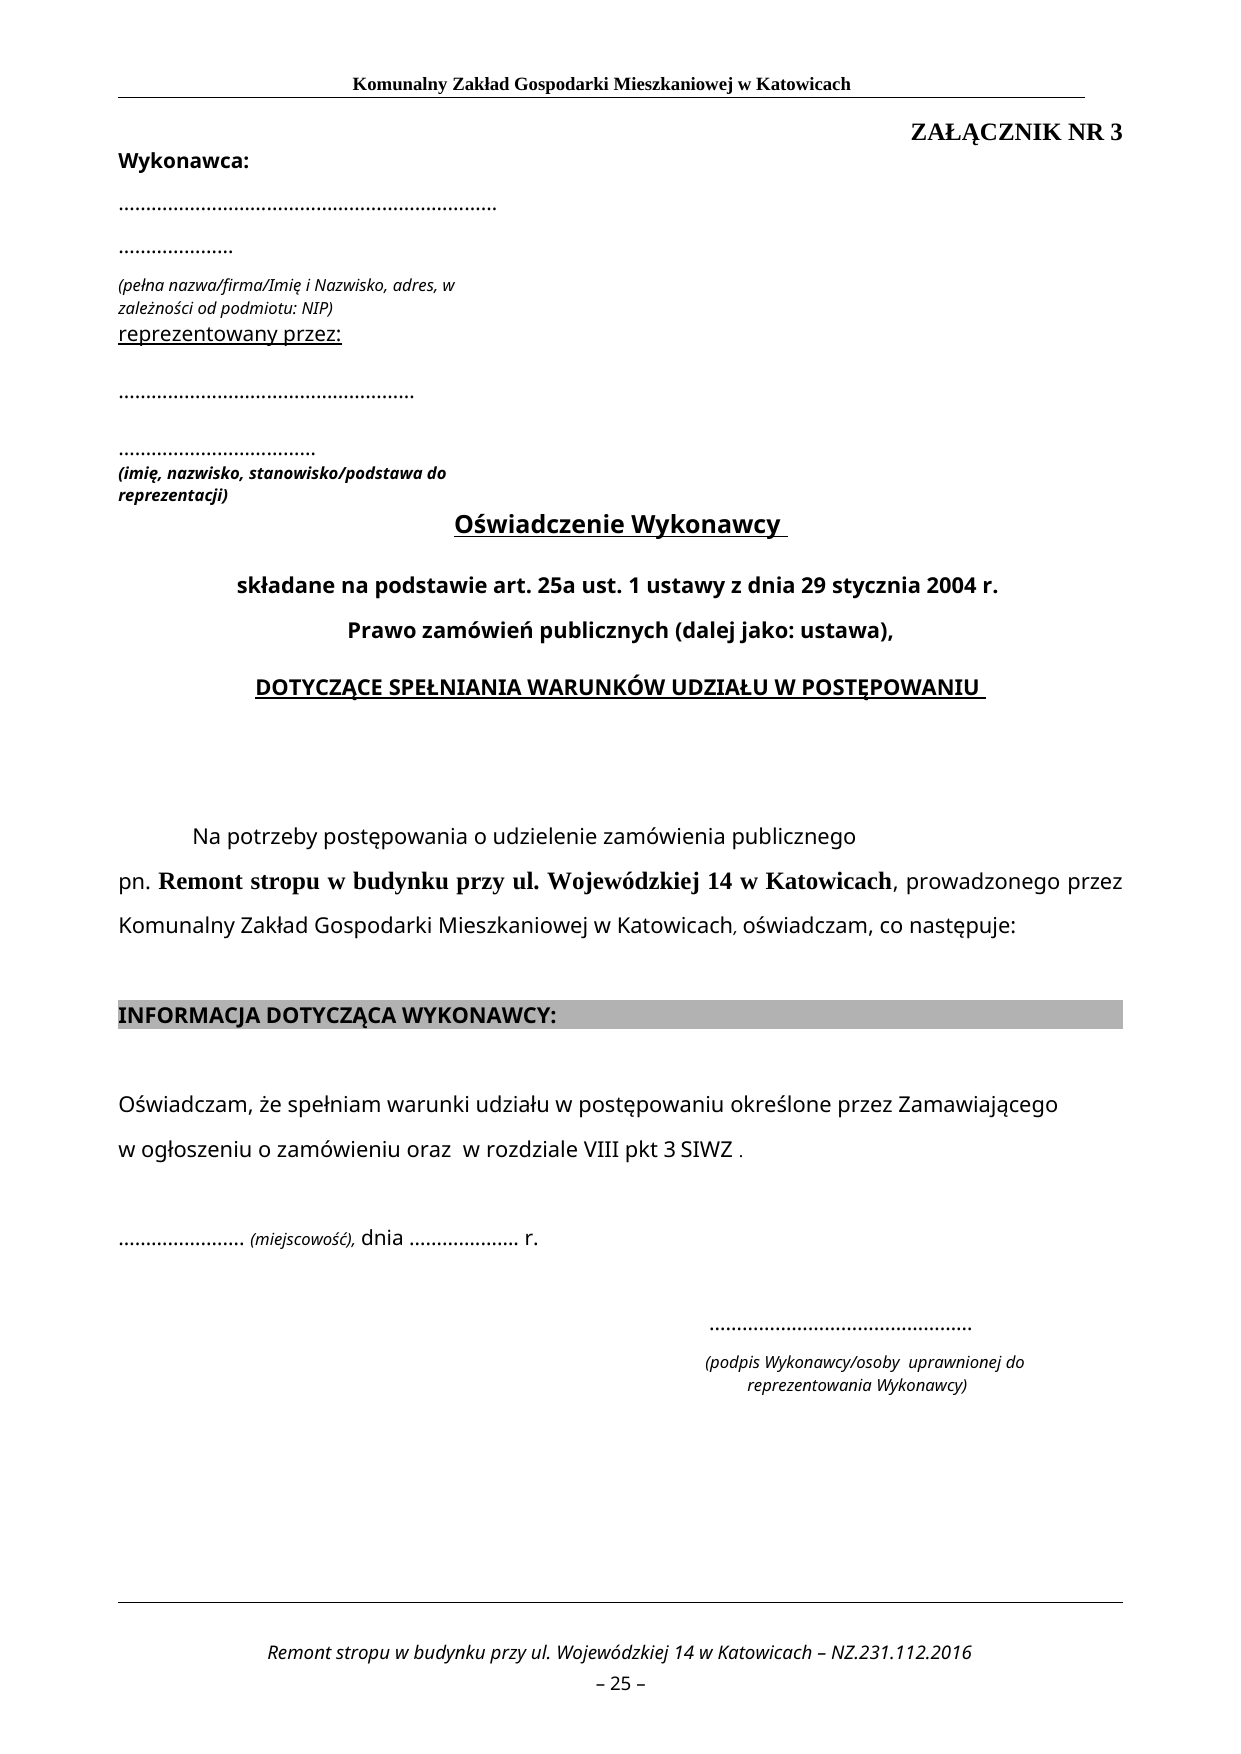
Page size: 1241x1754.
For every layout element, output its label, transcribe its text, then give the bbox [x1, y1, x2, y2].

text Oświadczenie Wykonawcy [118, 507, 1123, 541]
text (imię, nazwisko, stanowisko/podstawa do reprezentacji) [118, 461, 503, 507]
text (podpis Wykonawcy/osoby uprawnionej do reprezentowania Wykonawcy) [693, 1351, 1038, 1396]
text ……………………………… [118, 433, 503, 461]
text Prawo zamówień publicznych (dalej jako: ustawa), [118, 615, 1123, 645]
text Na potrzeby postępowania o udzielenie zamówienia publicznego pn. Remont stropu w budynku przy ul. Wojewódzkiej 14 w Katowicach, prowadzonego przez Komunalny Zakład Gospodarki Mieszkaniowej w Katowicach, oświadczam, co następuje: [118, 821, 1123, 940]
text ………………………………………… [118, 1308, 1123, 1337]
text INFORMACJA DOTYCZĄCA WYKONAWCY: [118, 1000, 1123, 1029]
text reprezentowany przez: [118, 319, 1123, 347]
text składane na podstawie art. 25a ust. 1 ustawy z dnia 29 stycznia 2004 r. [118, 570, 1123, 600]
text DOTYCZĄCE SPEŁNIANIA WARUNKÓW UDZIAŁU W POSTĘPOWANIU [118, 672, 1123, 747]
text ZAŁĄCZNIK NR 3 [118, 118, 1123, 146]
text ……………………………………………………………………………… [118, 188, 503, 259]
text ……………………………………………… [118, 376, 503, 404]
text Wykonawca: [118, 146, 1123, 174]
text Oświadczam, że spełniam warunki udziału w postępowaniu określone przez Zamawiającego w ogłoszeniu o zamówieniu oraz w rozdziale VIII pkt 3 SIWZ . [118, 1089, 1123, 1164]
text (pełna nazwa/firma/Imię i Nazwisko, adres, w zależności od podmiotu: NIP) [118, 274, 503, 319]
text …………….……. (miejscowość), dnia ………….……. r. [118, 1223, 1123, 1252]
